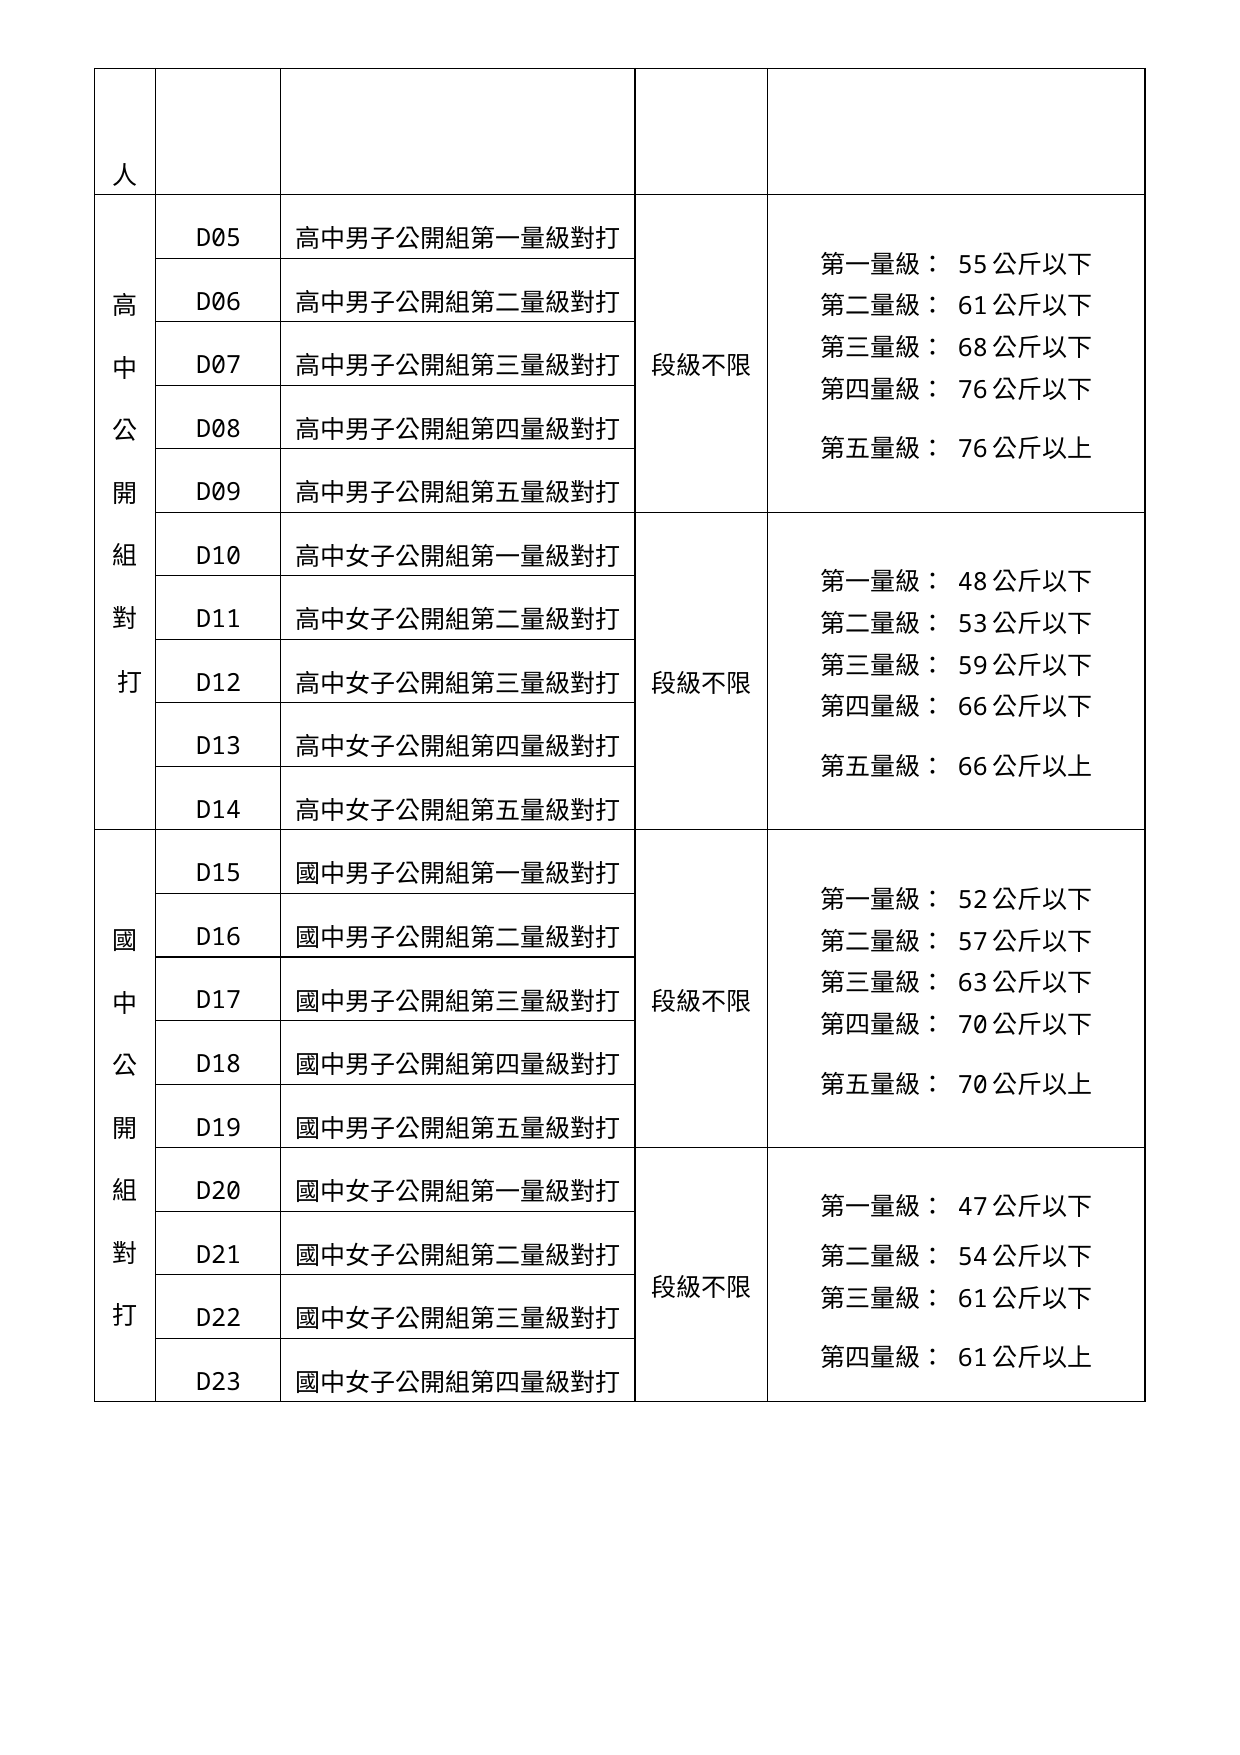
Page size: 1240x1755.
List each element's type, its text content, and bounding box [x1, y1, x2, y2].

table_cell 國中男子公開組第三量級對打 [281, 958, 634, 1020]
table_cell 國中女子公開組第四量級對打 [281, 1339, 634, 1401]
table_cell 國中男子公開組第一量級對打 [281, 830, 634, 893]
table_cell D12 [156, 640, 280, 702]
table_cell 第一量級： 55公斤以下 第二量級： 61公斤以下 第三量級： 68公斤以下 第四量級： 76公斤以下 第五量級： 76公斤以上 [768, 195, 1144, 512]
table_cell D20 [156, 1148, 280, 1211]
table_cell [768, 69, 1144, 194]
table_cell D23 [156, 1339, 280, 1401]
table_cell [281, 69, 634, 194]
table_cell 高中男子公開組第五量級對打 [281, 449, 634, 512]
table_cell D15 [156, 830, 280, 893]
table_cell 高中男子公開組第三量級對打 [281, 322, 634, 384]
table_cell 段級不限 [636, 830, 767, 1147]
table_cell 段級不限 [636, 195, 767, 512]
table_cell D19 [156, 1085, 280, 1147]
table_cell D06 [156, 259, 280, 321]
table_cell 高中女子公開組第三量級對打 [281, 640, 634, 702]
table_cell D11 [156, 576, 280, 639]
table_cell 高中女子公開組第二量級對打 [281, 576, 634, 639]
table_cell 國 中 公 開 組 對 打 [95, 830, 155, 1401]
table_cell D10 [156, 513, 280, 575]
table_cell D09 [156, 449, 280, 512]
table_cell [156, 69, 280, 194]
table_cell D08 [156, 386, 280, 448]
table_cell 國中女子公開組第三量級對打 [281, 1275, 634, 1338]
table_cell D18 [156, 1021, 280, 1083]
table_cell 高中男子公開組第四量級對打 [281, 386, 634, 448]
table_cell 高中女子公開組第一量級對打 [281, 513, 634, 575]
table_cell 高中女子公開組第四量級對打 [281, 703, 634, 766]
table_cell 國中女子公開組第二量級對打 [281, 1212, 634, 1274]
table_cell 國中男子公開組第四量級對打 [281, 1021, 634, 1083]
table_cell 第一量級： 48公斤以下 第二量級： 53公斤以下 第三量級： 59公斤以下 第四量級： 66公斤以下 第五量級： 66公斤以上 [768, 513, 1144, 829]
table_cell D22 [156, 1275, 280, 1338]
table_cell 高中女子公開組第五量級對打 [281, 767, 634, 829]
table_cell 第一量級： 52公斤以下 第二量級： 57公斤以下 第三量級： 63公斤以下 第四量級： 70公斤以下 第五量級： 70公斤以上 [768, 830, 1144, 1147]
table_cell 高中男子公開組第一量級對打 [281, 195, 634, 257]
table_cell D05 [156, 195, 280, 257]
table_cell D13 [156, 703, 280, 766]
table_cell D14 [156, 767, 280, 829]
table_cell 國中男子公開組第二量級對打 [281, 894, 634, 956]
table_cell [636, 69, 767, 194]
table_cell 公 開 組 個 人 形 [95, 69, 155, 194]
table_cell 第一量級： 47公斤以下 第二量級： 54公斤以下 第三量級： 61公斤以下 第四量級： 61公斤以上 [768, 1148, 1144, 1401]
table_cell 國中男子公開組第五量級對打 [281, 1085, 634, 1147]
table_cell D21 [156, 1212, 280, 1274]
table_cell D16 [156, 894, 280, 956]
table_cell 段級不限 [636, 513, 767, 829]
table_cell D07 [156, 322, 280, 384]
table_cell D17 [156, 958, 280, 1020]
table_cell 段級不限 [636, 1148, 767, 1401]
table_cell 高中男子公開組第二量級對打 [281, 259, 634, 321]
table_cell 高 中 公 開 組 對 打 [95, 195, 155, 829]
table_cell 國中女子公開組第一量級對打 [281, 1148, 634, 1211]
